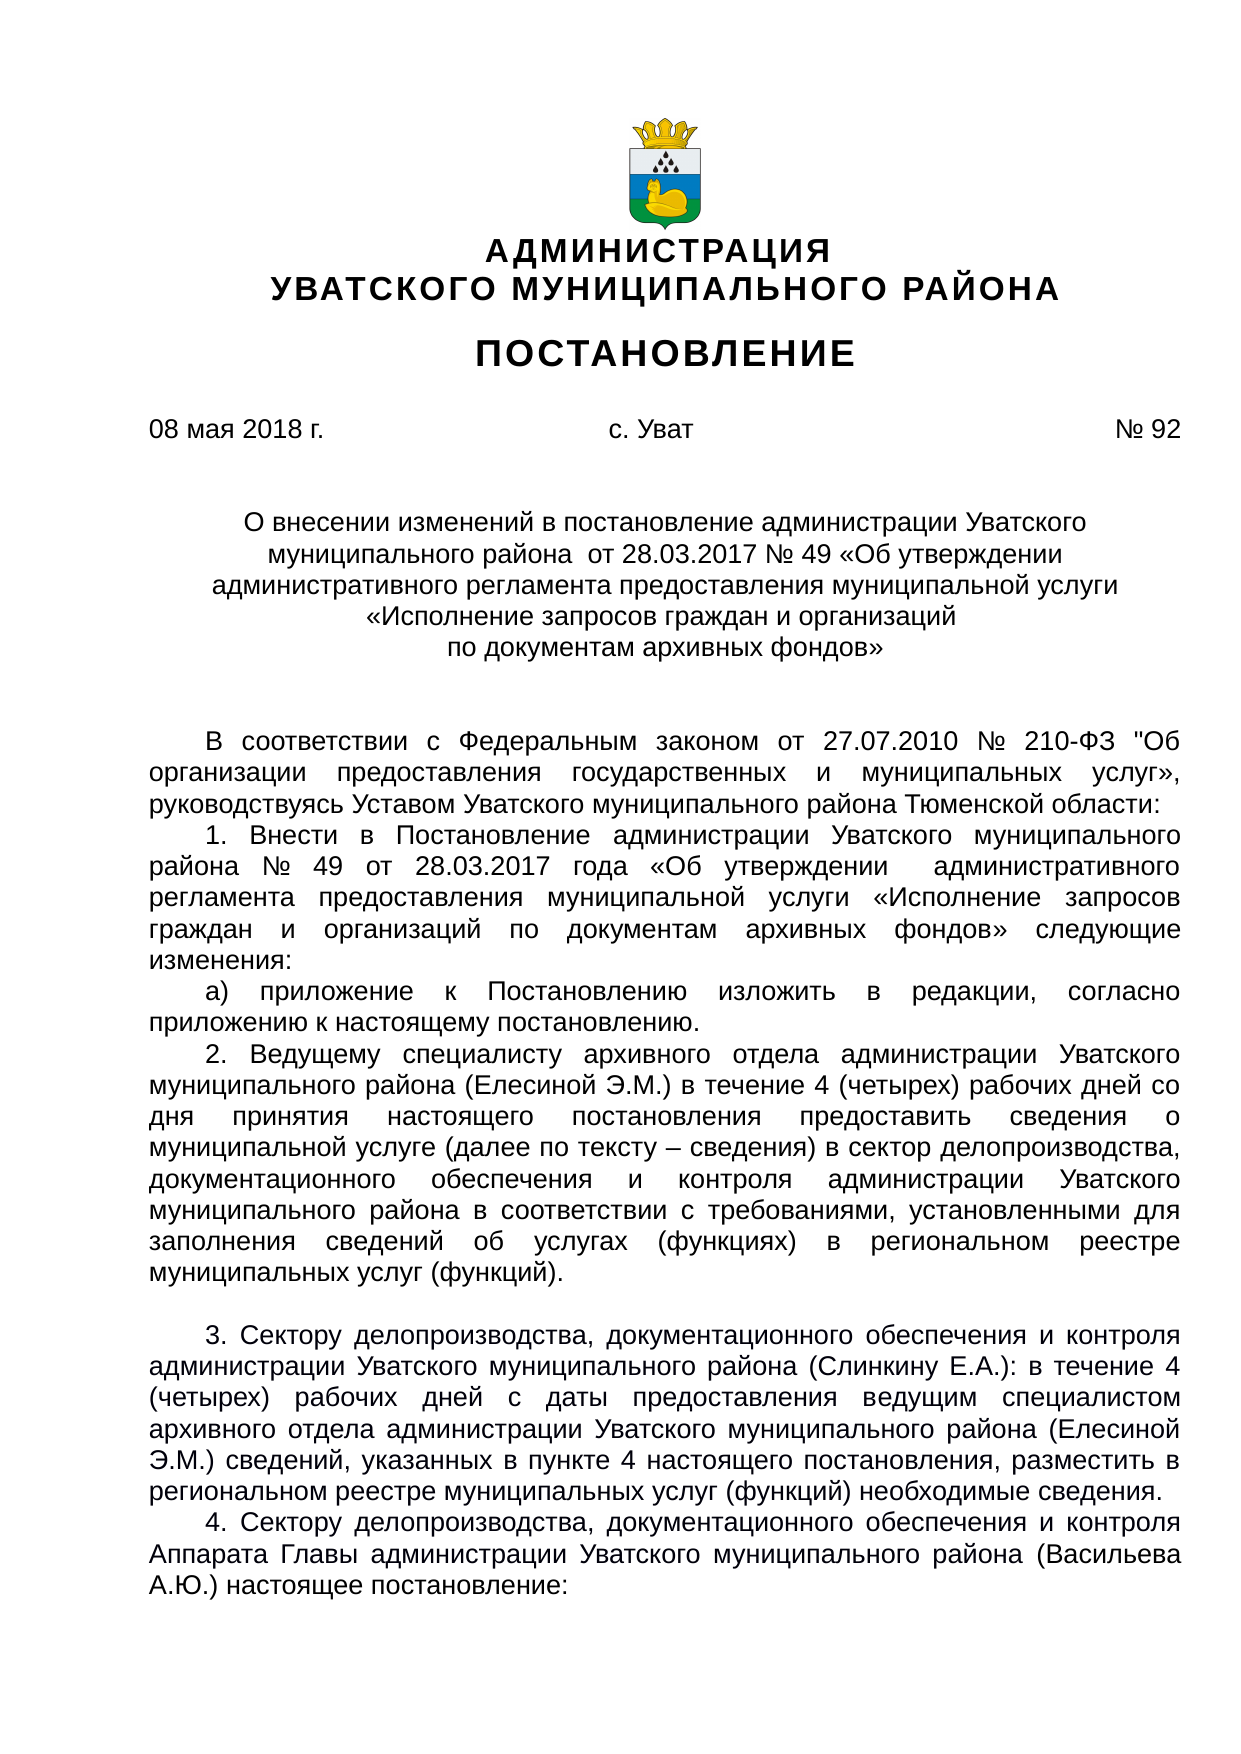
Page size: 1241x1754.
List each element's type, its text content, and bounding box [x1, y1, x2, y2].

text Постановление [149, 331, 1181, 374]
text 3. Сектору делопроизводства, документационного обеспечения и контроля администрации Уватского муниципального района (Слинкину Е.А.): в течение 4 (четырех) рабочих дней с даты предоставления ведущим специалистом архивного отдела администрации Уватского муниципального района (Елесиной Э.М.) сведений, указанных в пункте 4 настоящего постановления, разместить в региональном реестре муниципальных услуг (функций) необходимые сведения. [149, 1319, 1181, 1506]
text Администрация Уватского муниципального района [149, 231, 1181, 307]
text 08 мая 2018 г. с. Уват № 92 [149, 413, 1181, 444]
text О внесении изменений в постановление администрации Уватского муниципального района от 28.03.2017 № 49 «Об утверждении административного регламента предоставления муниципальной услуги «Исполнение запросов граждан и организаций [149, 506, 1181, 631]
text В соответствии с Федеральным законом от 27.07.2010 № 210-ФЗ "Об организации предоставления государственных и муниципальных услуг», руководствуясь Уставом Уватского муниципального района Тюменской области: [149, 725, 1181, 819]
text а) приложение к Постановлению изложить в редакции, согласно приложению к настоящему постановлению. [149, 975, 1181, 1038]
text 2. Ведущему специалисту архивного отдела администрации Уватского муниципального района (Елесиной Э.М.) в течение 4 (четырех) рабочих дней со дня принятия настоящего постановления предоставить сведения о муниципальной услуге (далее по тексту – сведения) в сектор делопроизводства, документационного обеспечения и контроля администрации Уватского муниципального района в соответствии с требованиями, установленными для заполнения сведений об услугах (функциях) в региональном реестре муниципальных услуг (функций). [149, 1038, 1181, 1288]
text 1. Внести в Постановление администрации Уватского муниципального района № 49 от 28.03.2017 года «Об утверждении административного регламента предоставления муниципальной услуги «Исполнение запросов граждан и организаций по документам архивных фондов» следующие изменения: [149, 819, 1181, 975]
text по документам архивных фондов» [149, 631, 1181, 663]
picture [629, 118, 701, 231]
text 4. Сектору делопроизводства, документационного обеспечения и контроля Аппарата Главы администрации Уватского муниципального района (Васильева А.Ю.) настоящее постановление: [149, 1506, 1181, 1600]
